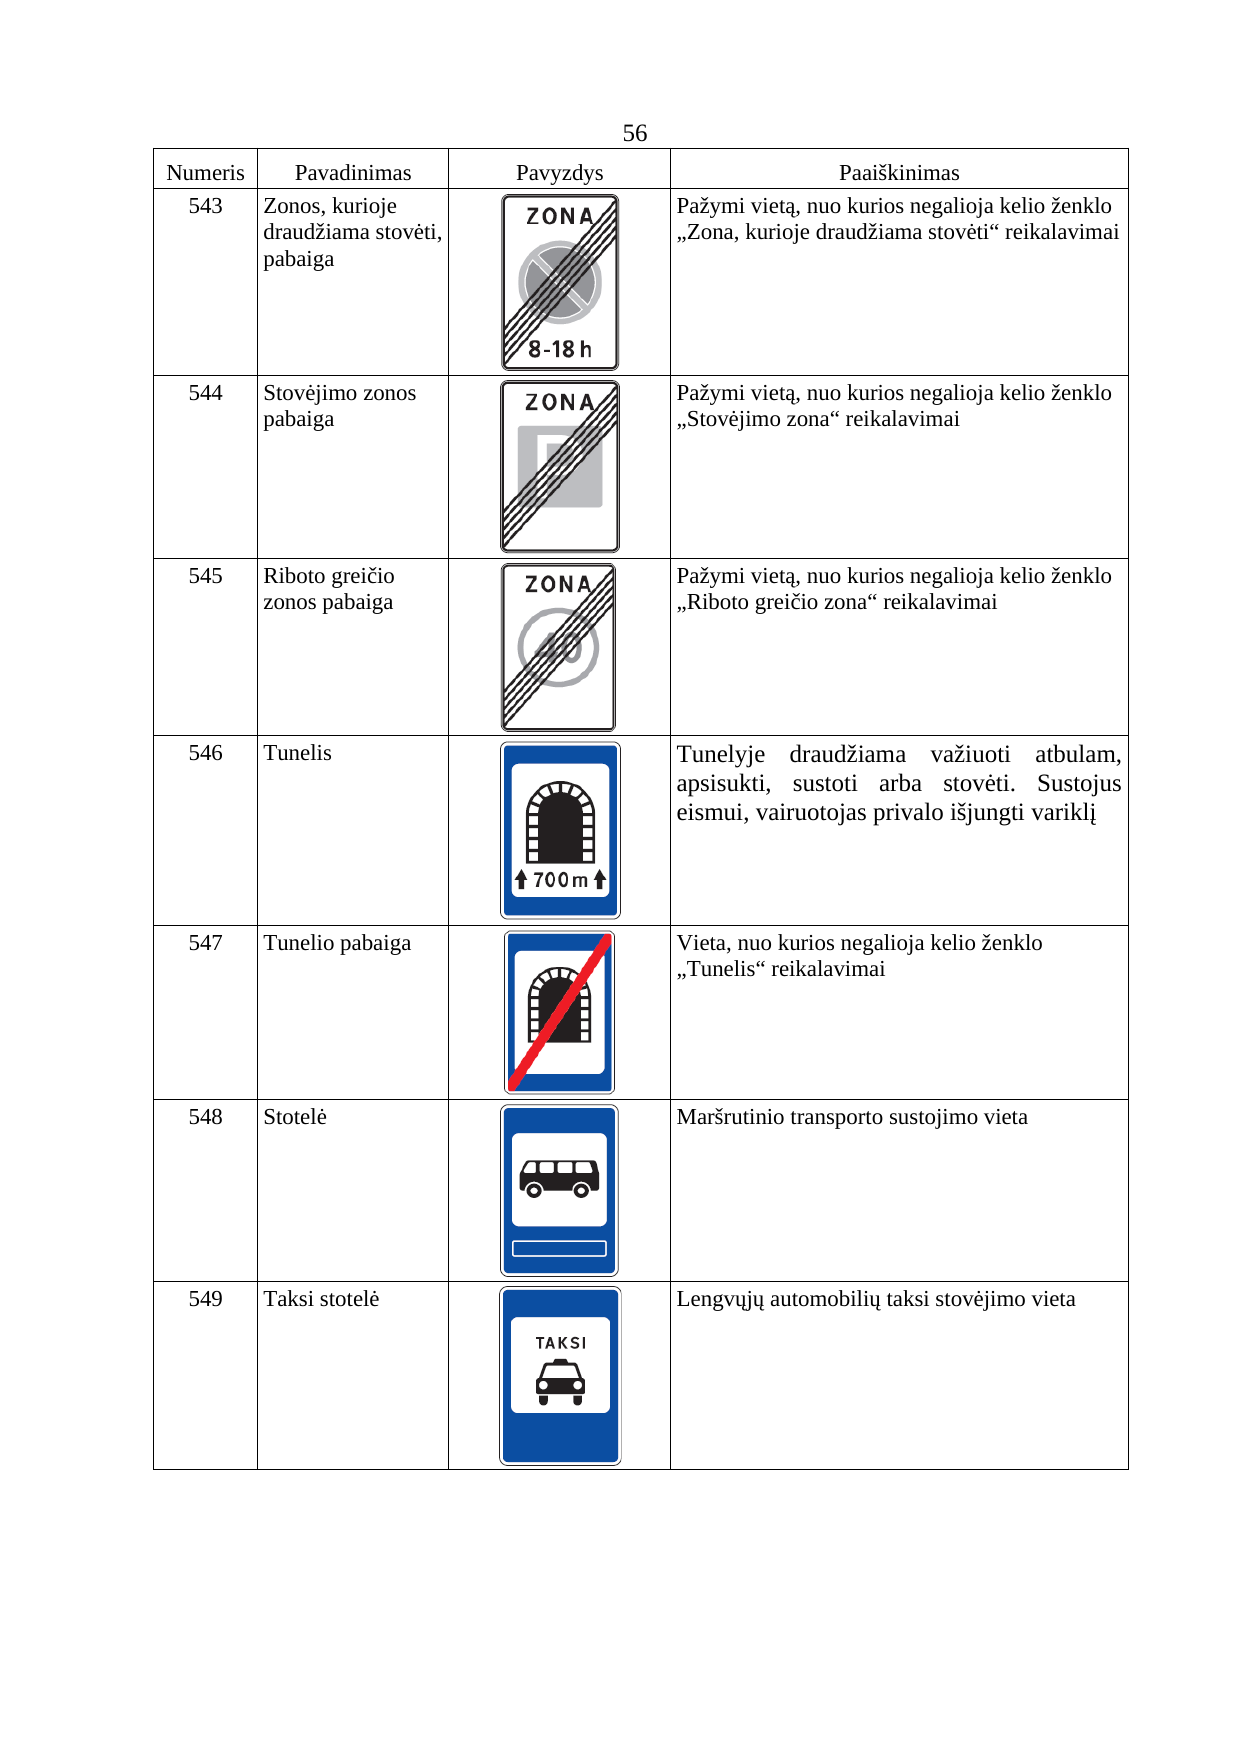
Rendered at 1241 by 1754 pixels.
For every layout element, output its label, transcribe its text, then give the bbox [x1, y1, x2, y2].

table_cell Maršrutinio transporto sustojimo vieta [671, 1100, 1128, 1281]
table_cell 543 [154, 189, 257, 375]
table_cell Taksi stotelė [258, 1282, 448, 1469]
table_cell Pažymi vietą, nuo kurios negalioja kelio ženklo „Riboto greičio zona“ reikalavimai [671, 559, 1128, 735]
table_cell 547 [154, 926, 257, 1099]
table_header Pavadinimas [258, 149, 448, 188]
table_cell [449, 926, 670, 1099]
table_cell [449, 189, 670, 375]
table_cell 544 [154, 376, 257, 558]
table_cell [449, 1282, 670, 1469]
table_cell 546 [154, 736, 257, 925]
table_cell Tunelyje draudžiama važiuoti atbulam, apsisukti, sustoti arba stovėti. Sustojus eismui, vairuotojas privalo išjungti variklį [671, 736, 1128, 925]
table_cell [449, 736, 670, 925]
table_cell [449, 1100, 670, 1281]
table_cell 548 [154, 1100, 257, 1281]
table_cell [449, 559, 670, 735]
table_cell Riboto greičio zonos pabaiga [258, 559, 448, 735]
table_header Paaiškinimas [671, 149, 1128, 188]
table_cell Tunelio pabaiga [258, 926, 448, 1099]
table_cell 549 [154, 1282, 257, 1469]
table_cell Zonos, kurioje draudžiama stovėti, pabaiga [258, 189, 448, 375]
table_cell Lengvųjų automobilių taksi stovėjimo vieta [671, 1282, 1128, 1469]
table_header Pavyzdys [449, 149, 670, 188]
table_cell Stovėjimo zonos pabaiga [258, 376, 448, 558]
table_cell Stotelė [258, 1100, 448, 1281]
table_cell Vieta, nuo kurios negalioja kelio ženklo „Tunelis“ reikalavimai [671, 926, 1128, 1099]
table_cell Pažymi vietą, nuo kurios negalioja kelio ženklo „Zona, kurioje draudžiama stovėti“ reikalavimai [671, 189, 1128, 375]
table_cell Pažymi vietą, nuo kurios negalioja kelio ženklo „Stovėjimo zona“ reikalavimai [671, 376, 1128, 558]
table_cell Tunelis [258, 736, 448, 925]
table_header Numeris [154, 149, 257, 188]
table_cell [449, 376, 670, 558]
table_cell 545 [154, 559, 257, 735]
